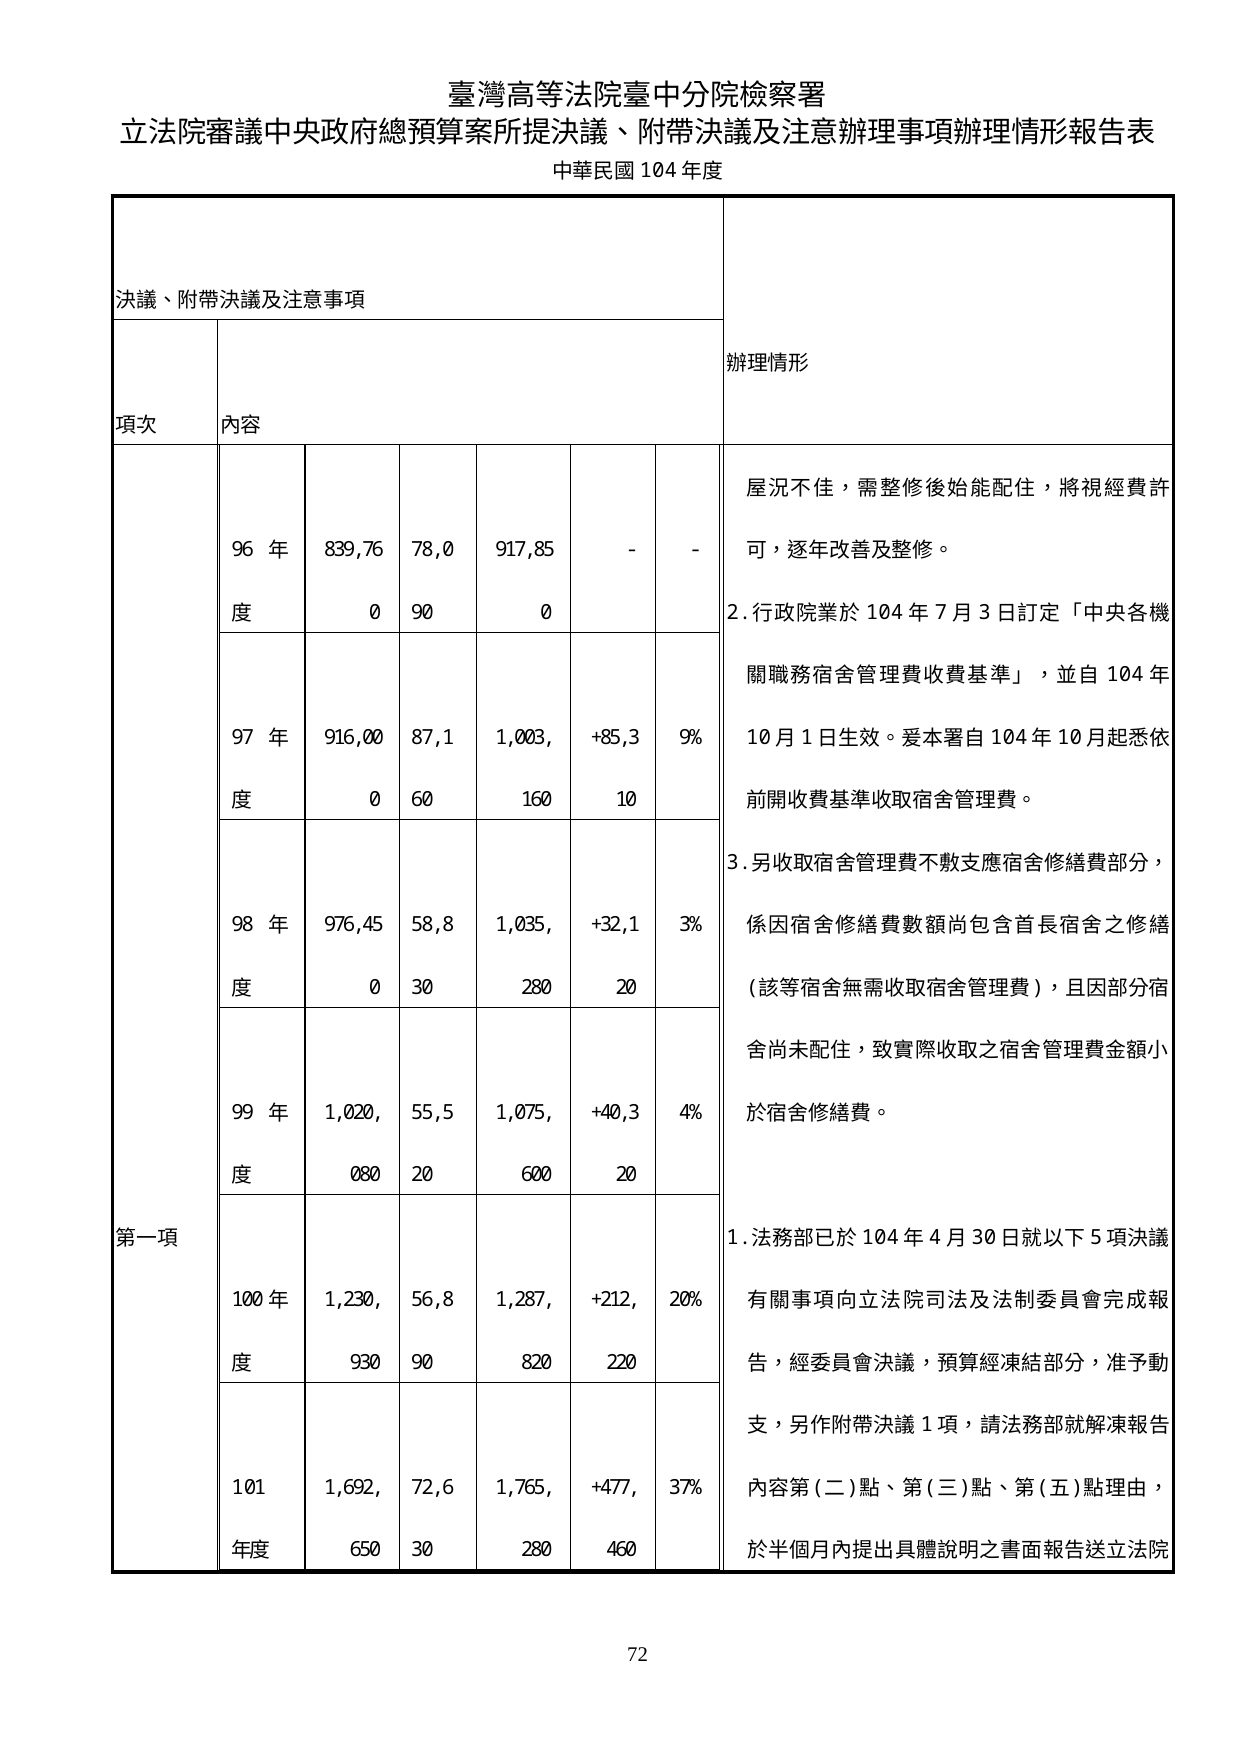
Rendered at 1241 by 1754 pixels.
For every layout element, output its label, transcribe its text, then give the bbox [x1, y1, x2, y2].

table_cell 98年度 [220, 820, 304, 1007]
table_cell 屋況不佳，需整修後始能配住，將視經費許可，逐年改善及整修。 2.行政院業於104年7月3日訂定「中央各機關職務宿舍管理費收費基準」，並自104年10月1日生效。爰本署自104年10月起悉依前開收費基準收取宿舍管理費。 3.另收取宿舍管理費不敷支應宿舍修繕費部分，係因宿舍修繕費數額尚包含首長宿舍之修繕(該等宿舍無需收取宿舍管理費)，且因部分宿舍尚未配住，致實際收取之宿舍管理費金額小於宿舍修繕費。 1.法務部已於104年4月30日就以下5項決議有關事項向立法院司法及法制委員會完成報告，經委員會決議，預算經凍結部分，准予動支，另作附帶決議1項，請法務部就解凍報告內容第(二)點、第(三)點、第(五)點理由，於半個月內提出具體說明之書面報告送立法院 [724, 445, 1172, 1570]
table_cell 100年度 [220, 1195, 304, 1382]
table_cell +85,310 [571, 633, 655, 819]
table_cell 97年度 [220, 633, 304, 819]
table_cell +40,320 [571, 1008, 655, 1194]
table_cell 1,287,820 [477, 1195, 570, 1382]
table_cell 96年度 [220, 445, 304, 632]
table_cell 1,692,650 [306, 1383, 399, 1569]
table_cell 56,890 [400, 1195, 476, 1382]
table_cell 1,035,280 [477, 820, 570, 1007]
table_header 辦理情形 [724, 198, 1172, 444]
table_cell 1,020,080 [306, 1008, 399, 1194]
table_cell 第二項 第三項 第四項 第五項 第六項 第七項 第八項 第九項 第十項 第十一項 第十二項 第十三項 第十四項 第十五項 第十六項 第十七項 第十八項 第八項 第三項 第五項 第十七項 第二十四項 第一項 第二項 第三項 第四項 第一項 第二項 第三項 [114, 445, 217, 1570]
table_cell 4% [656, 1008, 719, 1194]
table_cell 1,075,600 [477, 1008, 570, 1194]
table_cell 101年度 [220, 1383, 304, 1569]
table_cell 87,160 [400, 633, 476, 819]
table_cell 916,000 [306, 633, 399, 819]
table_cell 1,765,280 [477, 1383, 570, 1569]
table_cell 58,830 [400, 820, 476, 1007]
table_cell - [656, 445, 719, 632]
table_cell 1,003,160 [477, 633, 570, 819]
table_cell 9% [656, 633, 719, 819]
table_header 決議、附帶決議及注意事項 [114, 198, 723, 319]
table_cell 20% [656, 1195, 719, 1382]
table_cell 項次 [114, 320, 217, 444]
table_cell 37% [656, 1383, 719, 1569]
table_cell 78,090 [400, 445, 476, 632]
table_cell +32,120 [571, 820, 655, 1007]
table_cell 1,230,930 [306, 1195, 399, 1382]
table_cell 55,520 [400, 1008, 476, 1194]
table_cell 99年度 [220, 1008, 304, 1194]
table_cell 72,630 [400, 1383, 476, 1569]
table_cell +477,460 [571, 1383, 655, 1569]
table_cell 內容 [218, 320, 723, 444]
table_cell 976,450 [306, 820, 399, 1007]
table_cell 839,760 [306, 445, 399, 632]
table_cell 917,850 [477, 445, 570, 632]
table_cell +212,220 [571, 1195, 655, 1382]
table_cell 3% [656, 820, 719, 1007]
table_cell - [571, 445, 655, 632]
